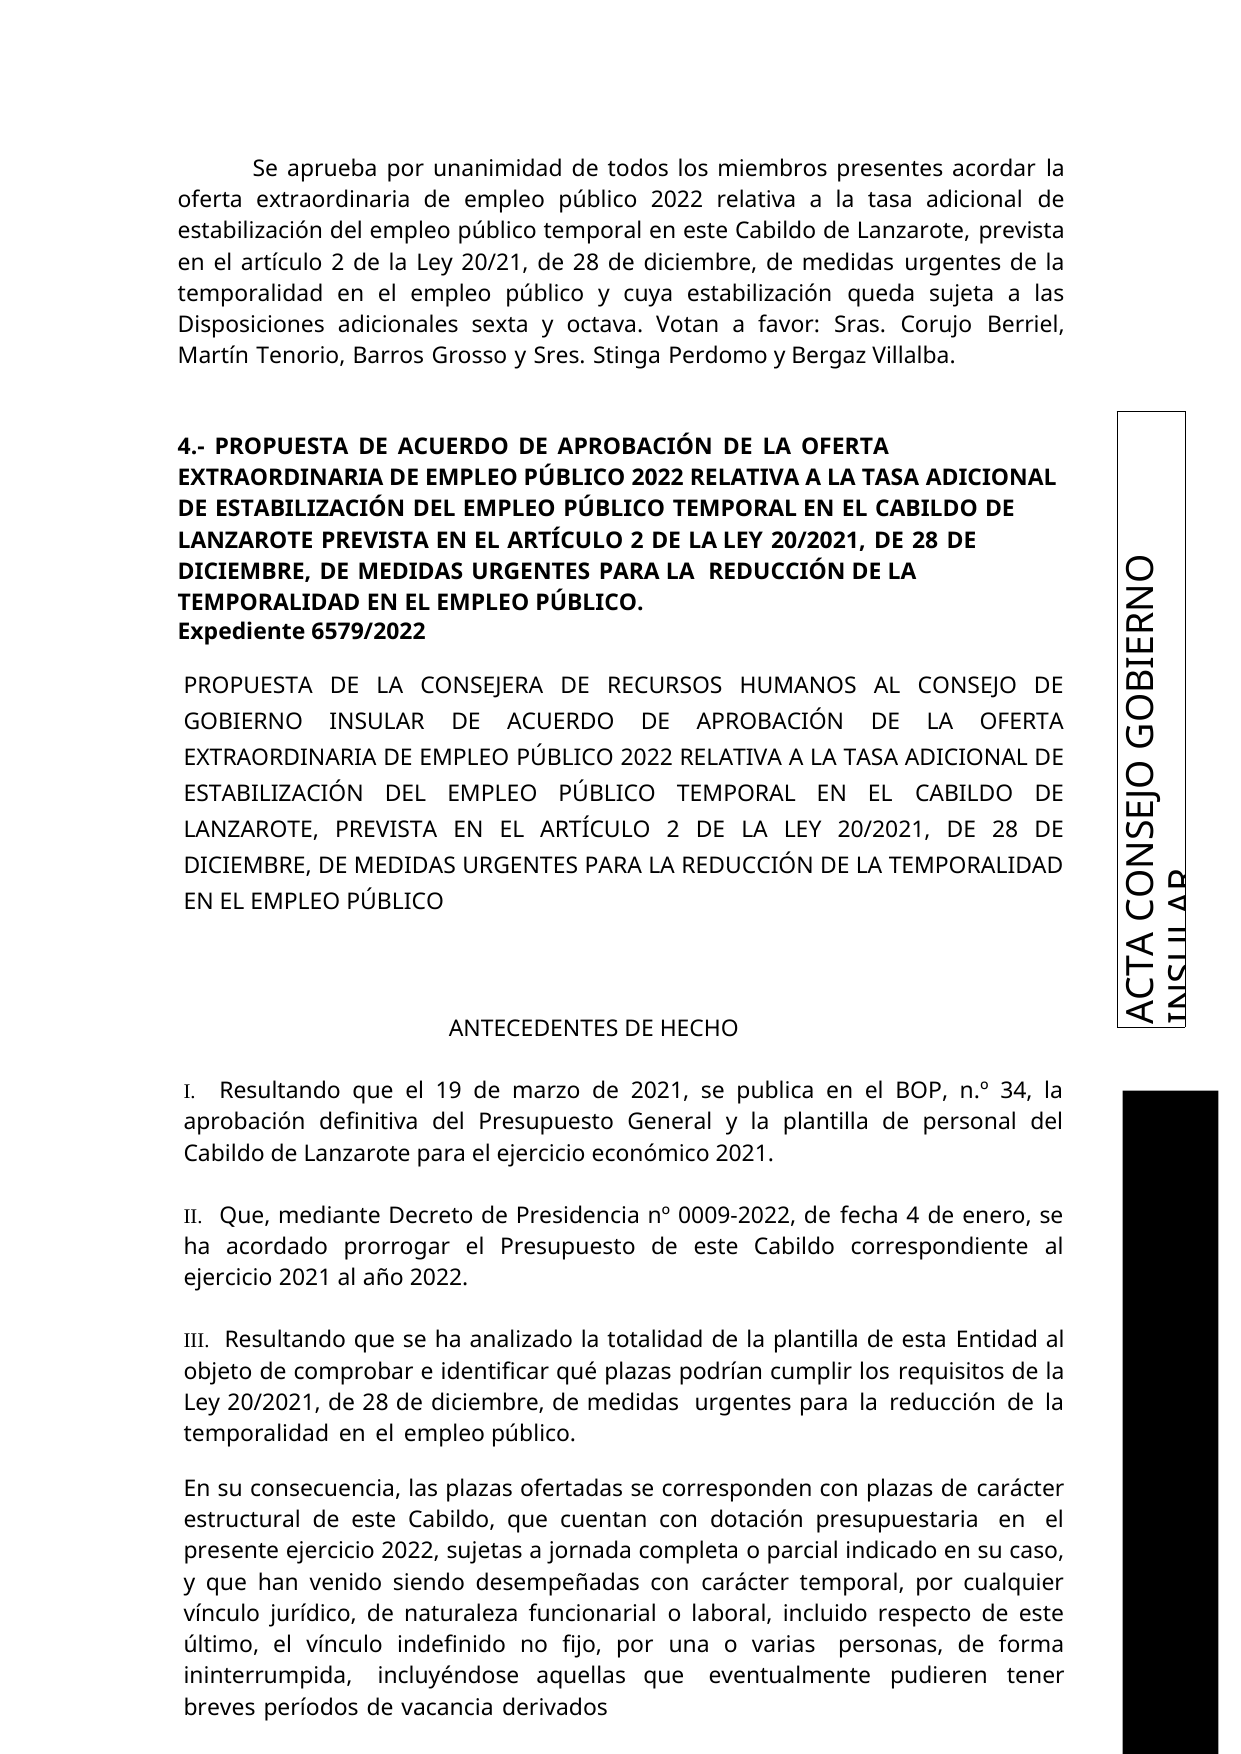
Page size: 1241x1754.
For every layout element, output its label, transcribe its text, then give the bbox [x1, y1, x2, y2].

list Resultando que se ha analizado la totalidad de la plantilla de esta Entidad al objeto de comprobar e identificar qué plazas podrían cumplir los requisitos de la Ley 20/2021, de 28 de diciembre, de medidas urgentes para la reducción de la temporalidad en el empleo público. [183, 1323, 1064, 1448]
text ACTA CONSEJO GOBIERNO INSULAR [1118, 413, 1183, 1027]
text PROPUESTA DE LA CONSEJERA DE RECURSOS HUMANOS AL CONSEJO DE GOBIERNO INSULAR DE ACUERDO DE APROBACIÓN DE LA OFERTA EXTRAORDINARIA DE EMPLEO PÚBLICO 2022 RELATIVA A LA TASA ADICIONAL DE ESTABILIZACIÓN DEL EMPLEO PÚBLICO TEMPORAL EN EL CABILDO DE LANZAROTE, PREVISTA EN EL ARTÍCULO 2 DE LA LEY 20/2021, DE 28 DE DICIEMBRE, DE MEDIDAS URGENTES PARA LA REDUCCIÓN DE LA TEMPORALIDAD EN EL EMPLEO PÚBLICO [183, 669, 1064, 916]
text Se aprueba por unanimidad de todos los miembros presentes acordar la oferta extraordinaria de empleo público 2022 relativa a la tasa adicional de estabilización del empleo público temporal en este Cabildo de Lanzarote, prevista en el artículo 2 de la Ley 20/21, de 28 de diciembre, de medidas urgentes de la temporalidad en el empleo público y cuya estabilización queda sujeta a las Disposiciones adicionales sexta y octava. Votan a favor: Sras. Corujo Berriel, Martín Tenorio, Barros Grosso y Sres. Stinga Perdomo y Bergaz Villalba. [177, 152, 1064, 371]
text Expediente 6579/2022 [177, 617, 1117, 645]
text En su consecuencia, las plazas ofertadas se corresponden con plazas de carácter estructural de este Cabildo, que cuentan con dotación presupuestaria en el presente ejercicio 2022, sujetas a jornada completa o parcial indicado en su caso, y que han venido siendo desempeñadas con carácter temporal, por cualquier vínculo jurídico, de naturaleza funcionarial o laboral, incluido respecto de este último, el vínculo indefinido no fijo, por una o varias personas, de forma ininterrumpida, incluyéndose aquellas que eventualmente pudieren tener breves períodos de vacancia derivados [183, 1472, 1064, 1722]
list Que, mediante Decreto de Presidencia nº 0009-2022, de fecha 4 de enero, se ha acordado prorrogar el Presupuesto de este Cabildo correspondiente al ejercicio 2021 al año 2022. [183, 1199, 1063, 1292]
subtitle 4.- PROPUESTA DE ACUERDO DE APROBACIÓN DE LA OFERTA EXTRAORDINARIA DE EMPLEO PÚBLICO 2022 RELATIVA A LA TASA ADICIONAL DE ESTABILIZACIÓN DEL EMPLEO PÚBLICO TEMPORAL EN EL CABILDO DE LANZAROTE PREVISTA EN EL ARTÍCULO 2 DE LA LEY 20/2021, DE 28 DE DICIEMBRE, DE MEDIDAS URGENTES PARA LA REDUCCIÓN DE LA TEMPORALIDAD EN EL EMPLEO PÚBLICO. [177, 430, 1069, 617]
text [1186, 617, 1232, 645]
text ANTECEDENTES DE HECHO [141, 1011, 1046, 1043]
list Resultando que el 19 de marzo de 2021, se publica en el BOP, n.º 34, la aprobación definitiva del Presupuesto General y la plantilla de personal del Cabildo de Lanzarote para el ejercicio económico 2021. [183, 1074, 1064, 1168]
